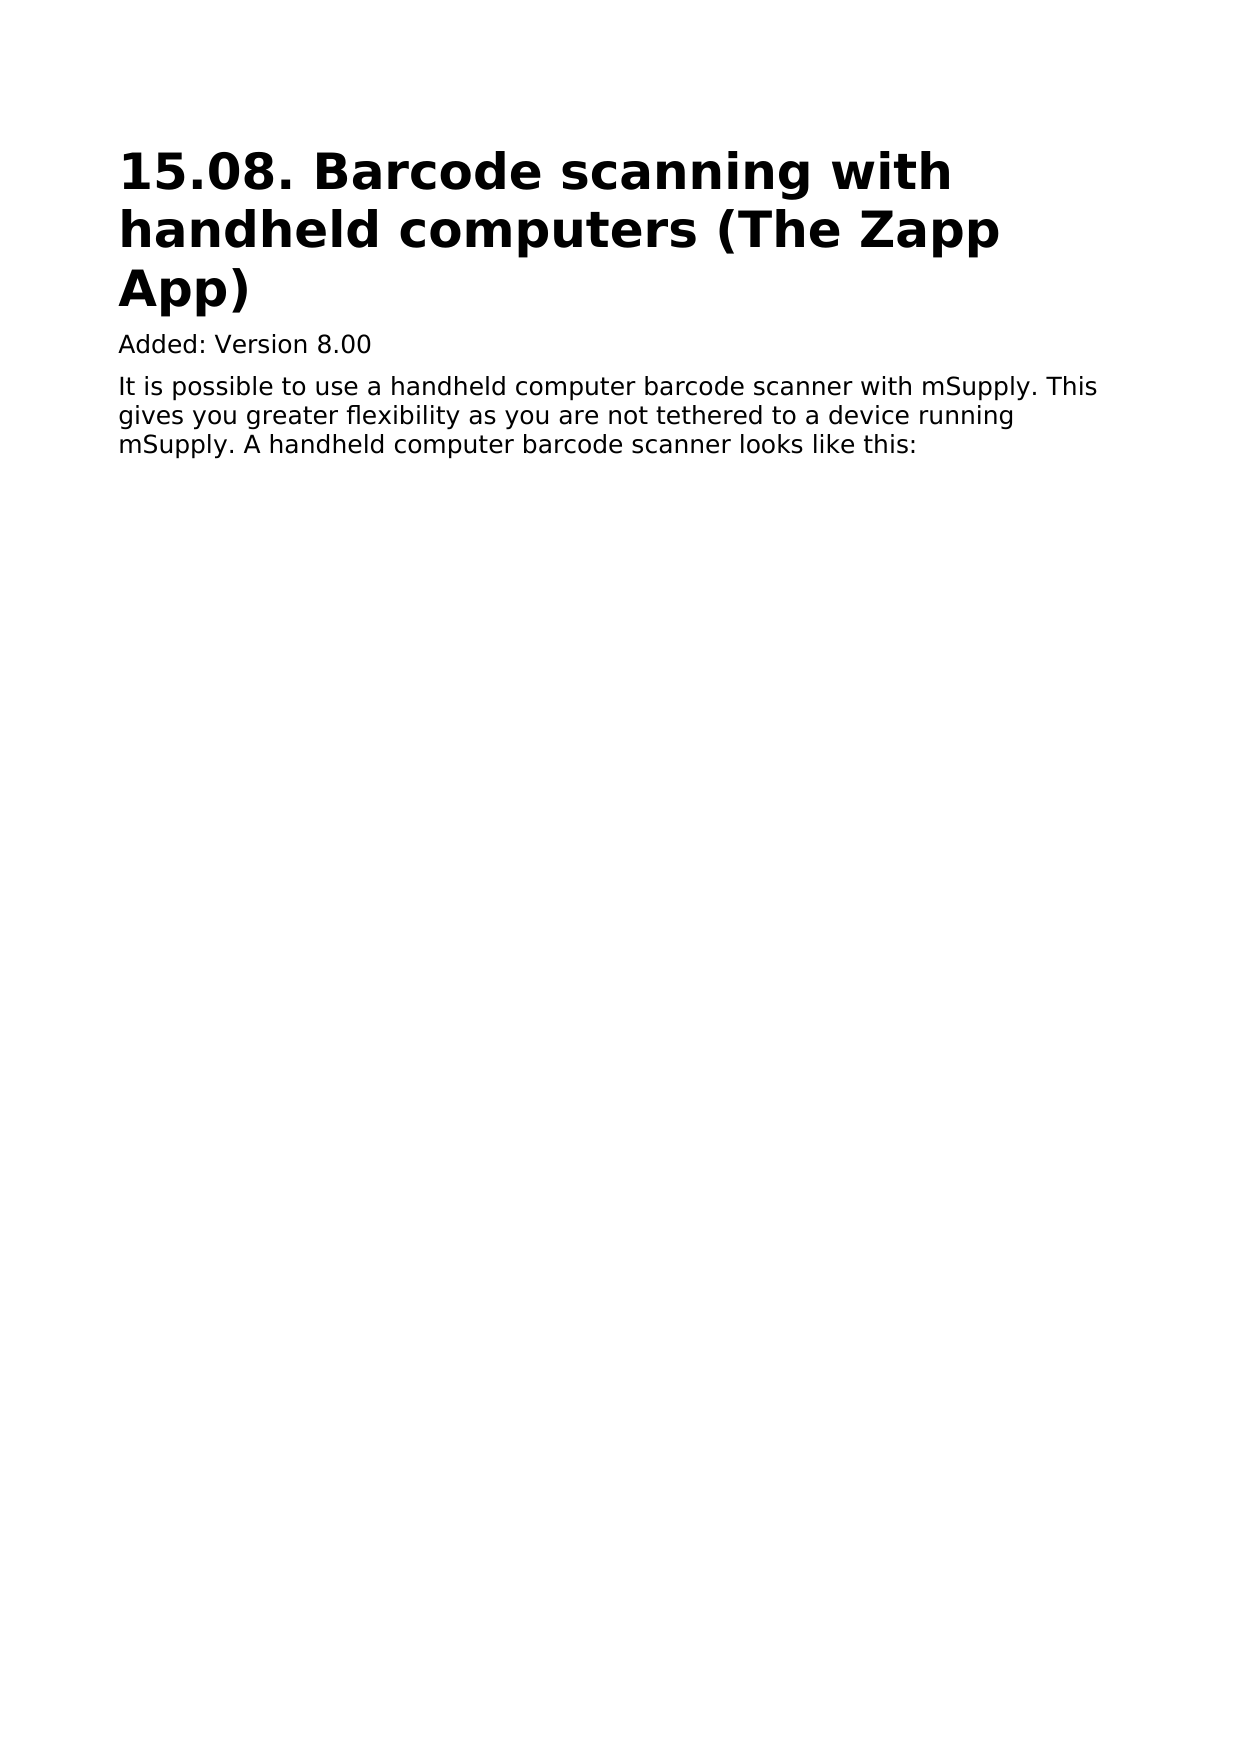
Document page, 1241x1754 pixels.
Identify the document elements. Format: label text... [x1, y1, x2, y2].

text Added: Version 8.00 [118, 330, 1122, 359]
subtitle 15.08. Barcode scanning with handheld computers (The Zapp App) [118, 143, 1122, 318]
text It is possible to use a handheld computer barcode scanner with mSupply. This gives you greater flexibility as you are not tethered to a device running mSupply. A handheld computer barcode scanner looks like this: [118, 372, 1122, 459]
